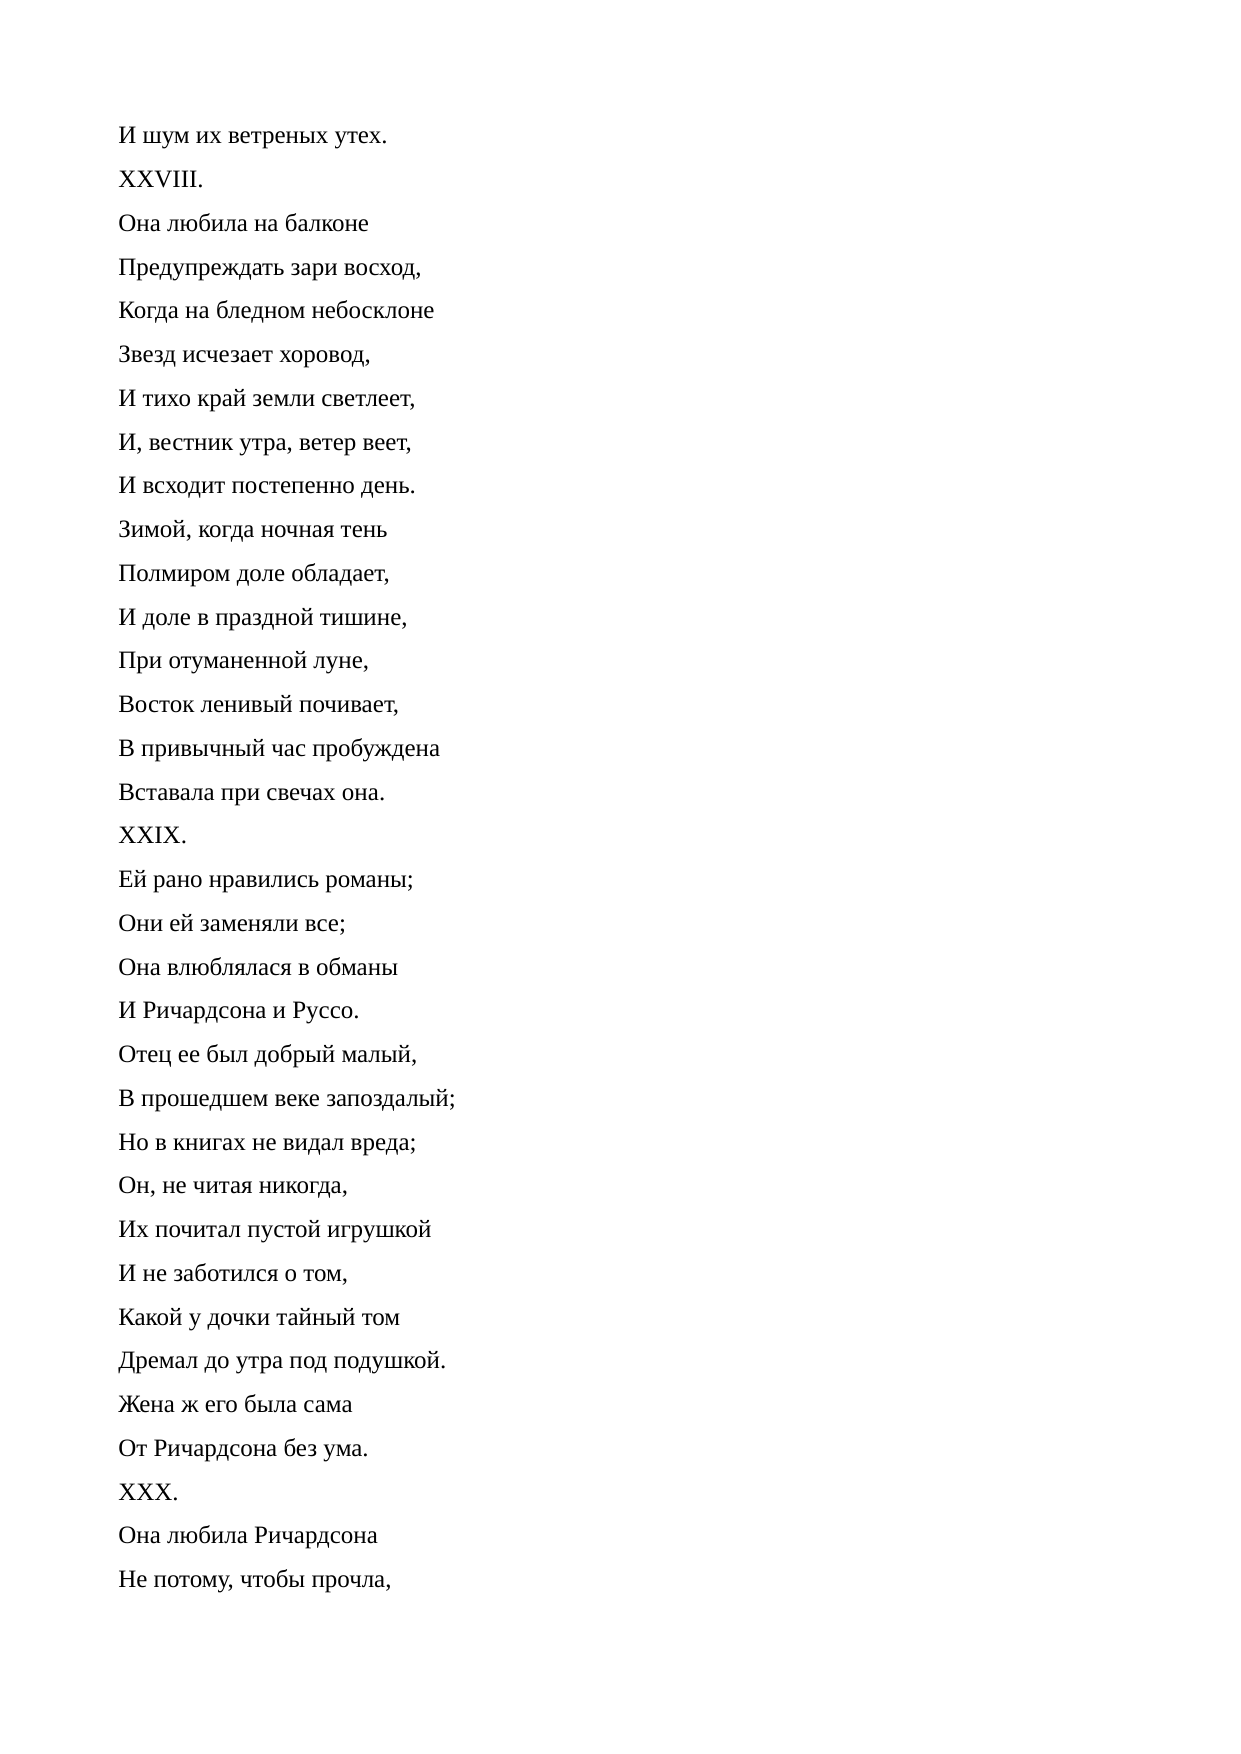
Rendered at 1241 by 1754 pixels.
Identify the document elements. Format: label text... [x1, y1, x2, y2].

text И, вестник утра, ветер веет, [118, 424, 1122, 456]
text Зимой, когда ночная тень [118, 512, 1122, 543]
text Предупреждать зари восход, [118, 249, 1122, 281]
text В привычный час пробуждена [118, 731, 1122, 762]
text Он, не читая никогда, [118, 1168, 1122, 1199]
text Но в книгах не видал вреда; [118, 1124, 1122, 1156]
text Она влюблялася в обманы [118, 949, 1122, 981]
text Звезд исчезает хоровод, [118, 337, 1122, 368]
text И не заботился о том, [118, 1256, 1122, 1287]
text И всходит постепенно день. [118, 468, 1122, 499]
text Она любила Ричардсона [118, 1518, 1122, 1549]
text И тихо край земли светлеет, [118, 381, 1122, 412]
text Жена ж его была сама [118, 1387, 1122, 1418]
text Их почитал пустой игрушкой [118, 1212, 1122, 1243]
text XXVIII. [118, 162, 1122, 193]
text В прошедшем веке запоздалый; [118, 1081, 1122, 1112]
text И Ричардсона и Руссо. [118, 993, 1122, 1024]
text Восток ленивый почивает, [118, 687, 1122, 718]
text И шум их ветреных утех. [118, 118, 1122, 149]
text Какой у дочки тайный том [118, 1299, 1122, 1331]
text Отец ее был добрый малый, [118, 1037, 1122, 1068]
text Ей рано нравились романы; [118, 862, 1122, 893]
text Дремал до утра под подушкой. [118, 1343, 1122, 1374]
text Полмиром доле обладает, [118, 556, 1122, 587]
text Когда на бледном небосклоне [118, 293, 1122, 324]
text Они ей заменяли все; [118, 906, 1122, 937]
text XXX. [118, 1474, 1122, 1506]
text Вставала при свечах она. [118, 774, 1122, 806]
text Она любила на балконе [118, 206, 1122, 237]
text При отуманенной луне, [118, 643, 1122, 674]
text XXIX. [118, 818, 1122, 849]
text От Ричардсона без ума. [118, 1431, 1122, 1462]
text Не потому, чтобы прочла, [118, 1562, 1122, 1593]
text И доле в праздной тишине, [118, 599, 1122, 631]
